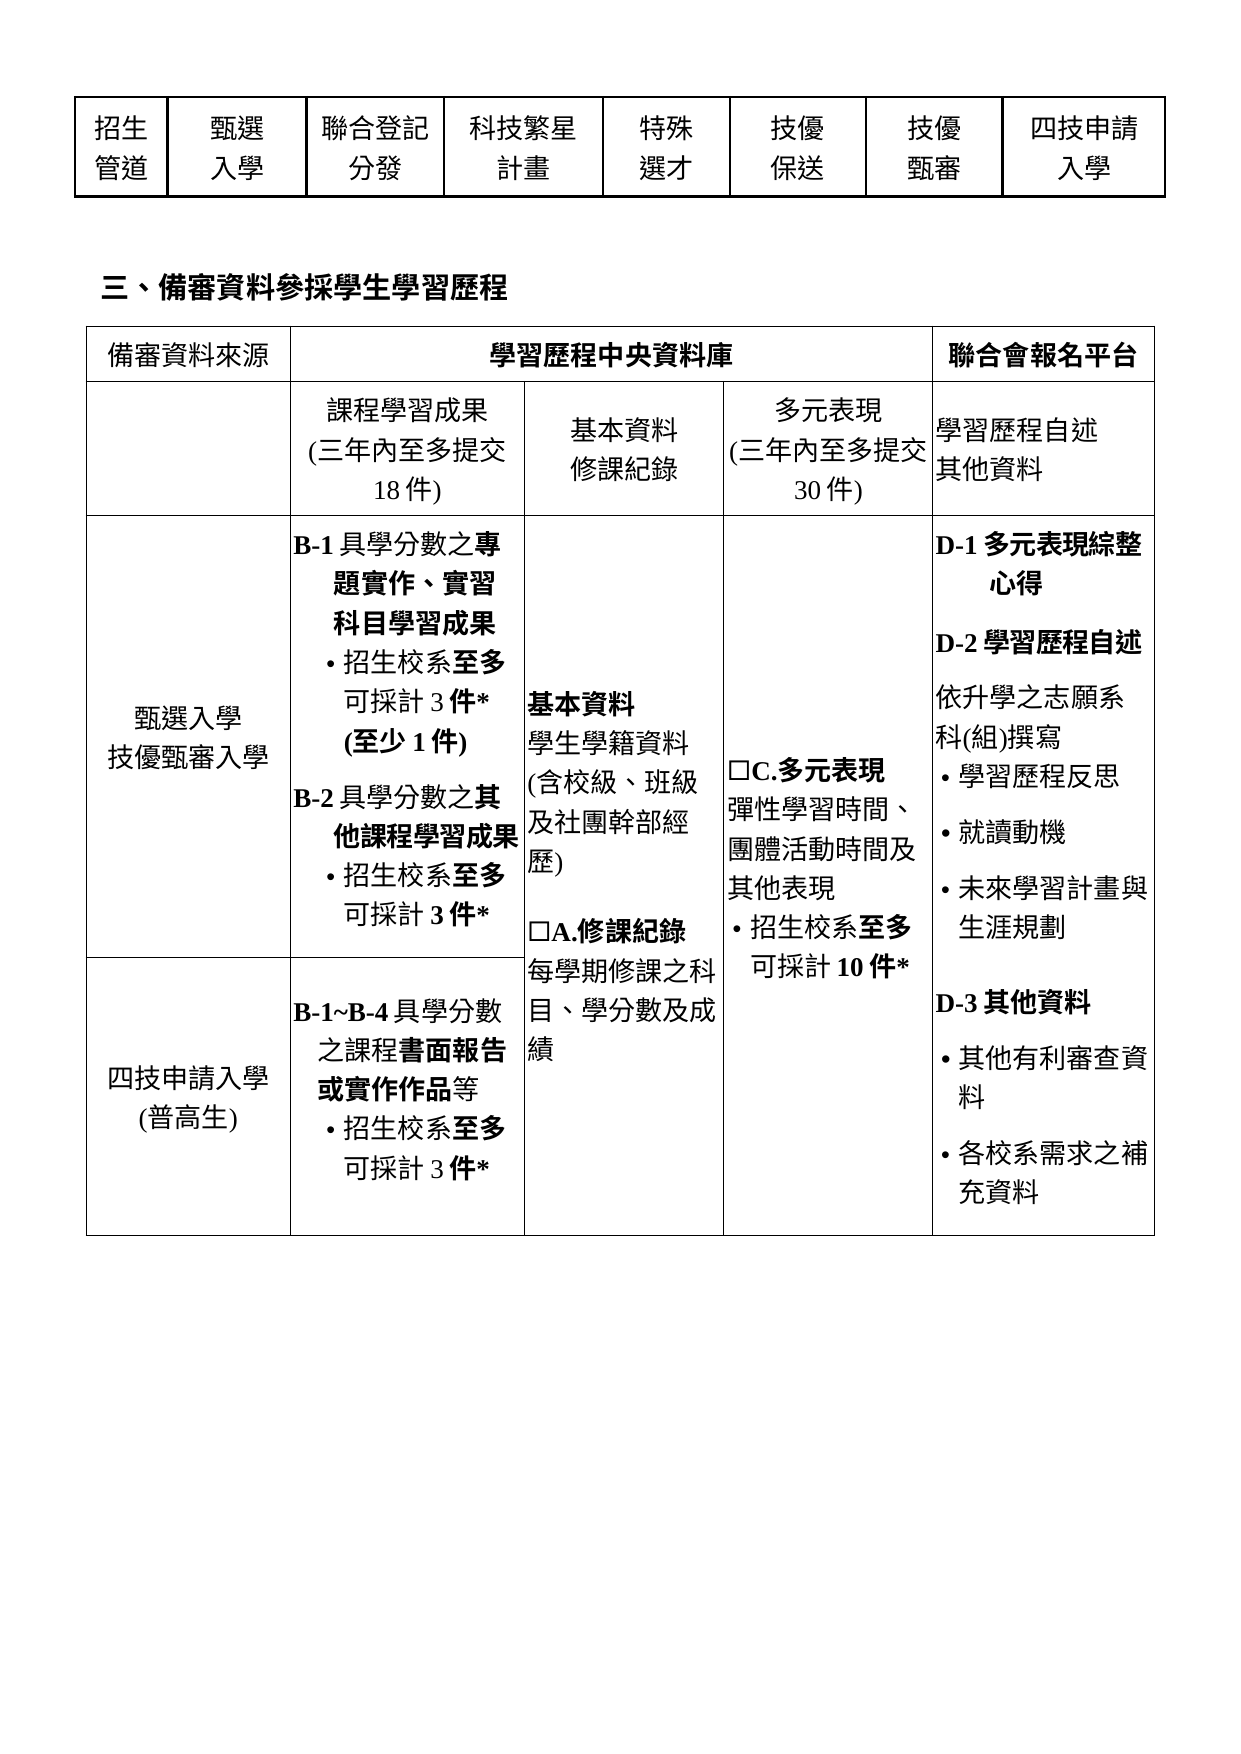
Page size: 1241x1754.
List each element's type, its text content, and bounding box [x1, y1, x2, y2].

table_cell 技優 保送 [731, 98, 865, 195]
table_cell B-1~B-4具學分數之課程書面報告或實作作品等 招生校系至多可採計3件* [291, 958, 524, 1235]
table_header 備審資料來源 [87, 327, 290, 381]
table_cell 技優 甄審 [867, 98, 1001, 195]
table_cell 科技繁星 計畫 [445, 98, 602, 195]
table_cell C.多元表現 彈性學習時間、團體活動時間及其他表現 招生校系至多可採計10件* [724, 516, 932, 1235]
table_cell 基本資料 學生學籍資料(含校級、班級及社團幹部經歷) A.修課紀錄 每學期修課之科目、學分數及成績 [525, 516, 723, 1235]
table_cell 甄選入學 技優甄審入學 [87, 516, 290, 957]
text 三、備審資料參採學生學習歷程 [100, 264, 1165, 307]
table_header 聯合會報名平台 [933, 327, 1154, 381]
table_cell 聯合登記分發 [308, 98, 443, 195]
table_header 學習歷程中央資料庫 [291, 327, 932, 381]
table_cell 招生 管道 [76, 98, 166, 195]
table_cell 基本資料 修課紀錄 [525, 382, 723, 515]
table_cell [87, 382, 290, 515]
table_cell B-1具學分數之專題實作、實習科目學習成果 招生校系至多可採計3件* (至少1件) B-2具學分數之其他課程學習成果 招生校系至多可採計3件* [291, 516, 524, 957]
table_cell 學習歷程自述 其他資料 [933, 382, 1154, 515]
table_cell 甄選 入學 [169, 98, 305, 195]
table_cell 多元表現 (三年內至多提交30件) [724, 382, 932, 515]
table_cell 四技申請入學 (普高生) [87, 958, 290, 1235]
table_cell D-1多元表現綜整心得 D-2學習歷程自述 依升學之志願系科(組)撰寫 學習歷程反思 就讀動機 未來學習計畫與生涯規劃 D-3其他資料 其他有利審查資料 各校系需求之補充資料 [933, 516, 1154, 1235]
table_cell 課程學習成果 (三年內至多提交18件) [291, 382, 524, 515]
table_cell 特殊 選才 [604, 98, 729, 195]
table_cell 四技申請 入學 [1004, 98, 1164, 195]
